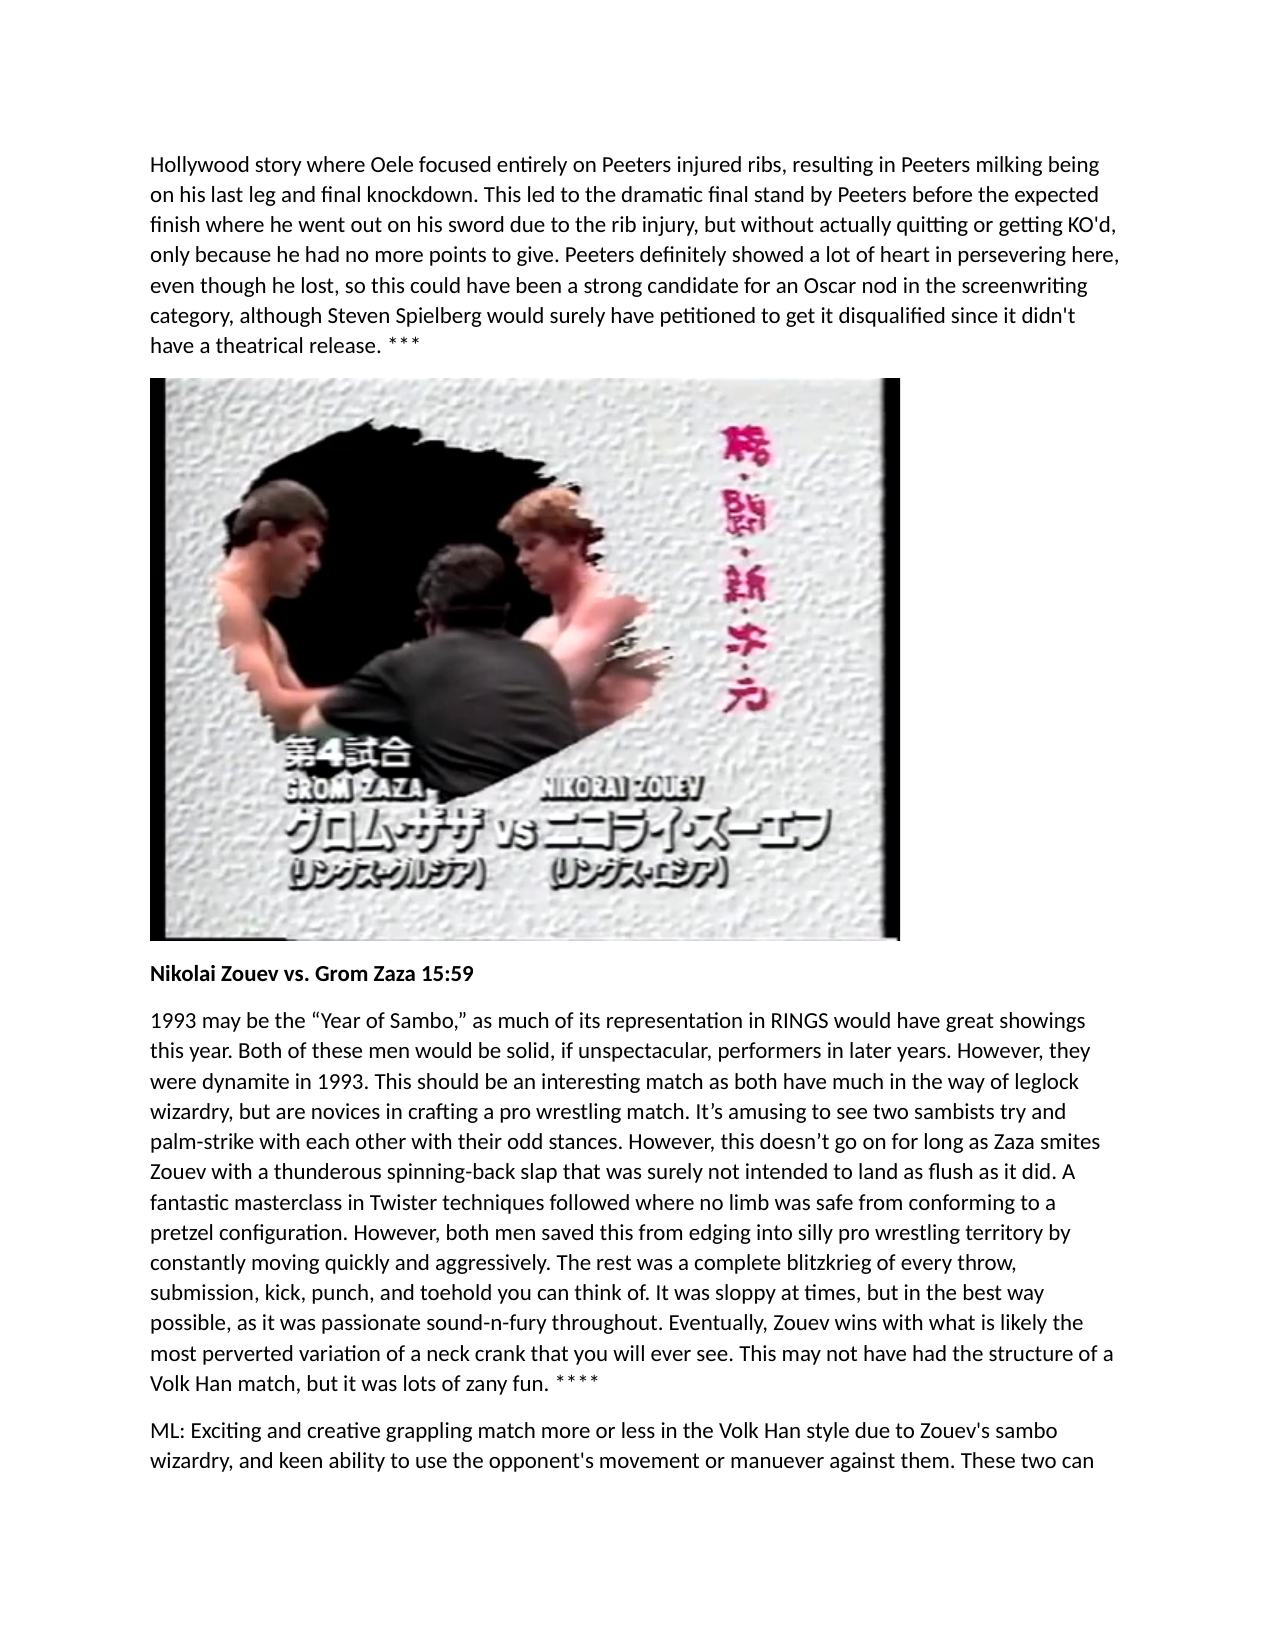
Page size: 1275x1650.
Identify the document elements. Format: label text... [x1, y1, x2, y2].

picture [150, 378, 901, 941]
text Nikolai Zouev vs. Grom Zaza 15:59 [150, 959, 1125, 987]
text Hollywood story where Oele focused entirely on Peeters injured ribs, resulting in Peeters milking being on his last leg and final knockdown. This led to the dramatic final stand by Peeters before the expected finish where he went out on his sword due to the rib injury, but without actually quitting or getting KO'd, only because he had no more points to give. Peeters definitely showed a lot of heart in persevering here, even though he lost, so this could have been a strong candidate for an Oscar nod in the screenwriting category, although Steven Spielberg would surely have petitioned to get it disqualified since it didn't have a theatrical release. *** [150, 150, 1125, 359]
text ML: Exciting and creative grappling match more or less in the Volk Han style due to Zouev's sambo wizardry, and keen ability to use the opponent's movement or manuever against them. These two can [150, 1416, 1125, 1474]
text 1993 may be the “Year of Sambo,” as much of its representation in RINGS would have great showings this year. Both of these men would be solid, if unspectacular, performers in later years. However, they were dynamite in 1993. This should be an interesting match as both have much in the way of leglock wizardry, but are novices in crafting a pro wrestling match. It’s amusing to see two sambists try and palm-strike with each other with their odd stances. However, this doesn’t go on for long as Zaza smites Zouev with a thunderous spinning-back slap that was surely not intended to land as flush as it did. A fantastic masterclass in Twister techniques followed where no limb was safe from conforming to a pretzel configuration. However, both men saved this from edging into silly pro wrestling territory by constantly moving quickly and aggressively. The rest was a complete blitzkrieg of every throw, submission, kick, punch, and toehold you can think of. It was sloppy at times, but in the best way possible, as it was passionate sound-n-fury throughout. Eventually, Zouev wins with what is likely the most perverted variation of a neck crank that you will ever see. This may not have had the structure of a Volk Han match, but it was lots of zany fun. **** [150, 1006, 1125, 1397]
